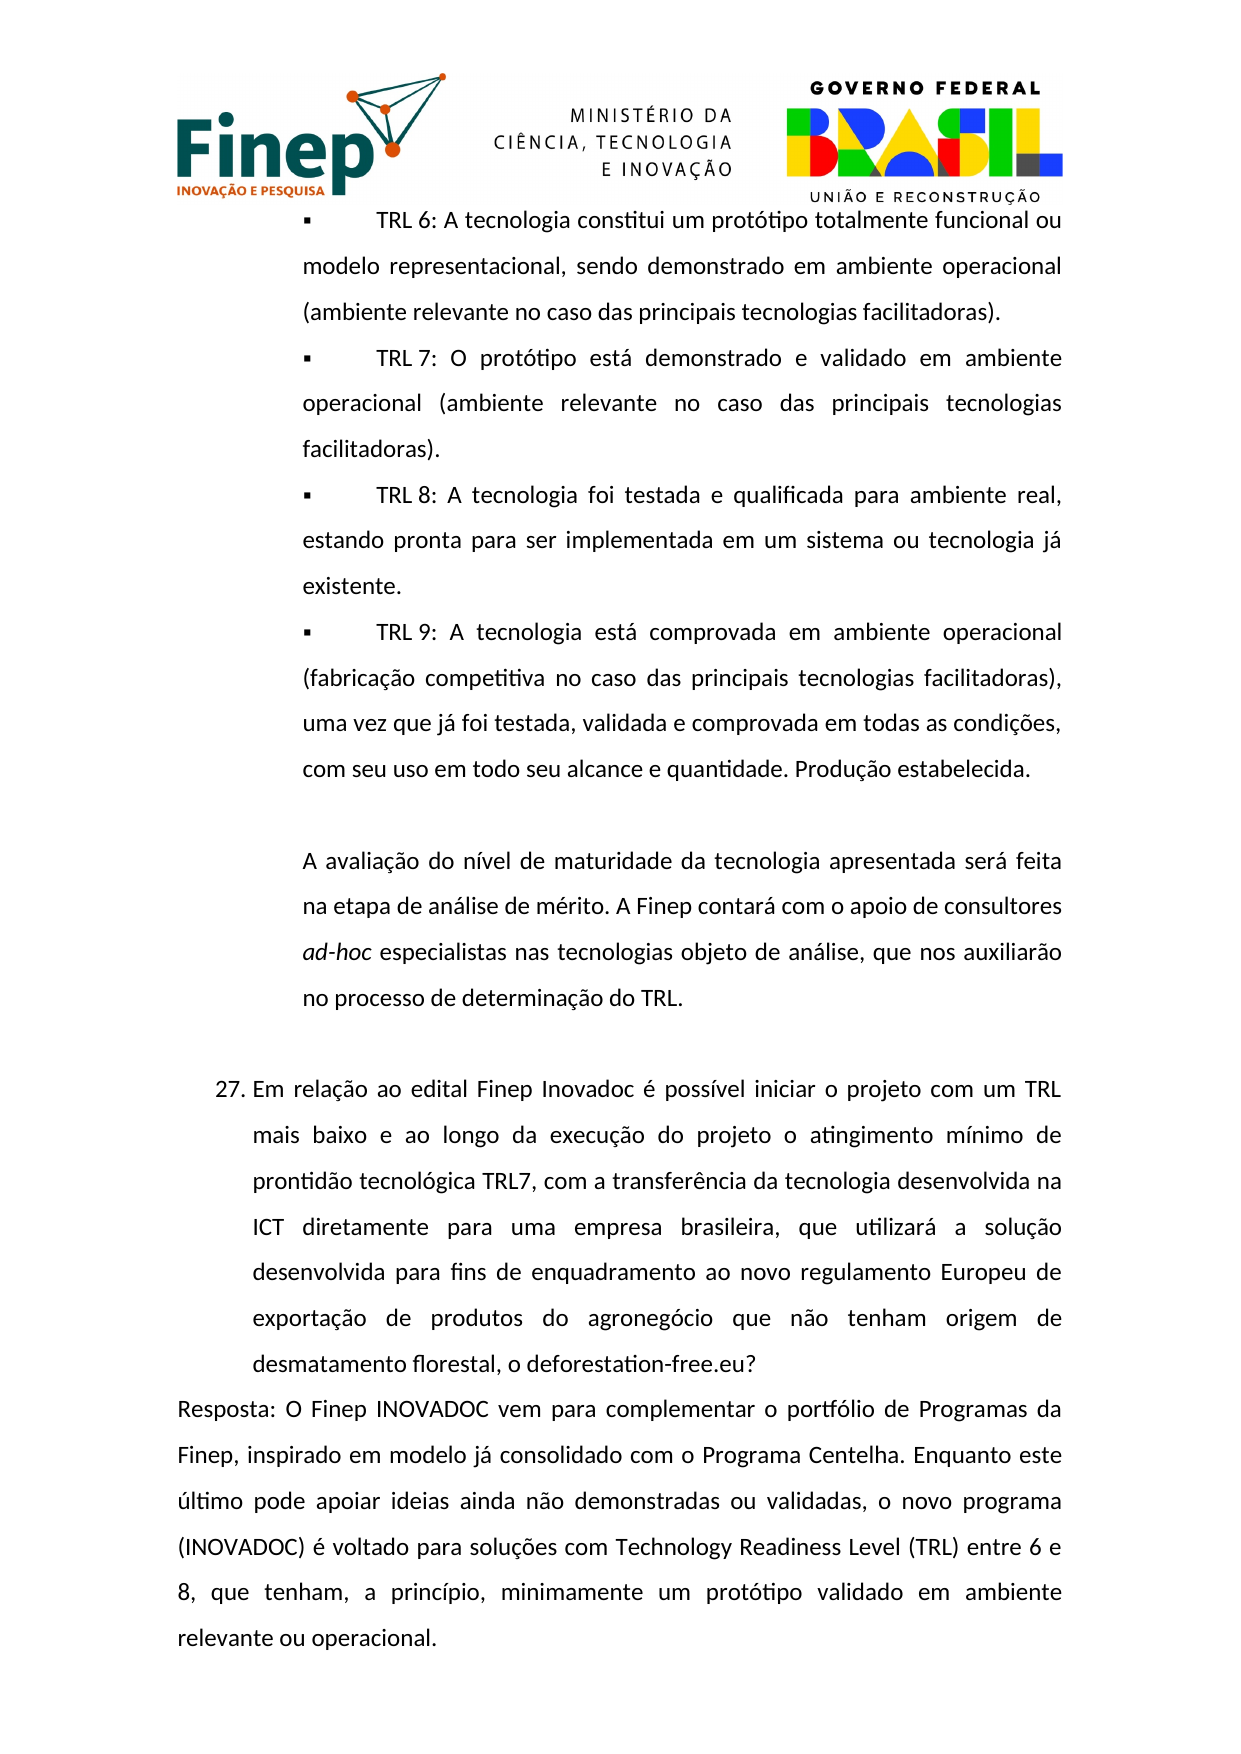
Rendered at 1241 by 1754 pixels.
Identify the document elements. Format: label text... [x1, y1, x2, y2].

text Resposta: O Finep INOVADOC vem para complementar o portfólio de Programas da Finep, inspirado em modelo já consolidado com o Programa Centelha. Enquanto este último pode apoiar ideias ainda não demonstradas ou validadas, o novo programa (INOVADOC) é voltado para soluções com Technology Readiness Level (TRL) entre 6 e 8, que tenham, a princípio, minimamente um protótipo validado em ambiente relevante ou operacional. [177, 1393, 1063, 1653]
list TRL 8: A tecnologia foi testada e qualificada para ambiente real, estando pronta para ser implementada em um sistema ou tecnologia já existente. [302, 479, 1063, 601]
list TRL 6: A tecnologia constitui um protótipo totalmente funcional ou modelo representacional, sendo demonstrado em ambiente operacional (ambiente relevante no caso das principais tecnologias facilitadoras). [302, 205, 1063, 327]
text A avaliação do nível de maturidade da tecnologia apresentada será feita na etapa de análise de mérito. A Finep contará com o apoio de consultores ad-hoc especialistas nas tecnologias objeto de análise, que nos auxiliarão no processo de determinação do TRL. [302, 845, 1063, 1012]
list TRL 7: O protótipo está demonstrado e validado em ambiente operacional (ambiente relevante no caso das principais tecnologias facilitadoras). [302, 342, 1063, 464]
list Em relação ao edital Finep Inovadoc é possível iniciar o projeto com um TRL mais baixo e ao longo da execução do projeto o atingimento mínimo de prontidão tecnológica TRL7, com a transferência da tecnologia desenvolvida na ICT diretamente para uma empresa brasileira, que utilizará a solução desenvolvida para fins de enquadramento ao novo regulamento Europeu de exportação de produtos do agronegócio que não tenham origem de desmatamento florestal, o deforestation-free.eu? [215, 1073, 1063, 1378]
list TRL 9: A tecnologia está comprovada em ambiente operacional (fabricação competitiva no caso das principais tecnologias facilitadoras), uma vez que já foi testada, validada e comprovada em todas as condições, com seu uso em todo seu alcance e quantidade. Produção estabelecida. [302, 616, 1063, 784]
